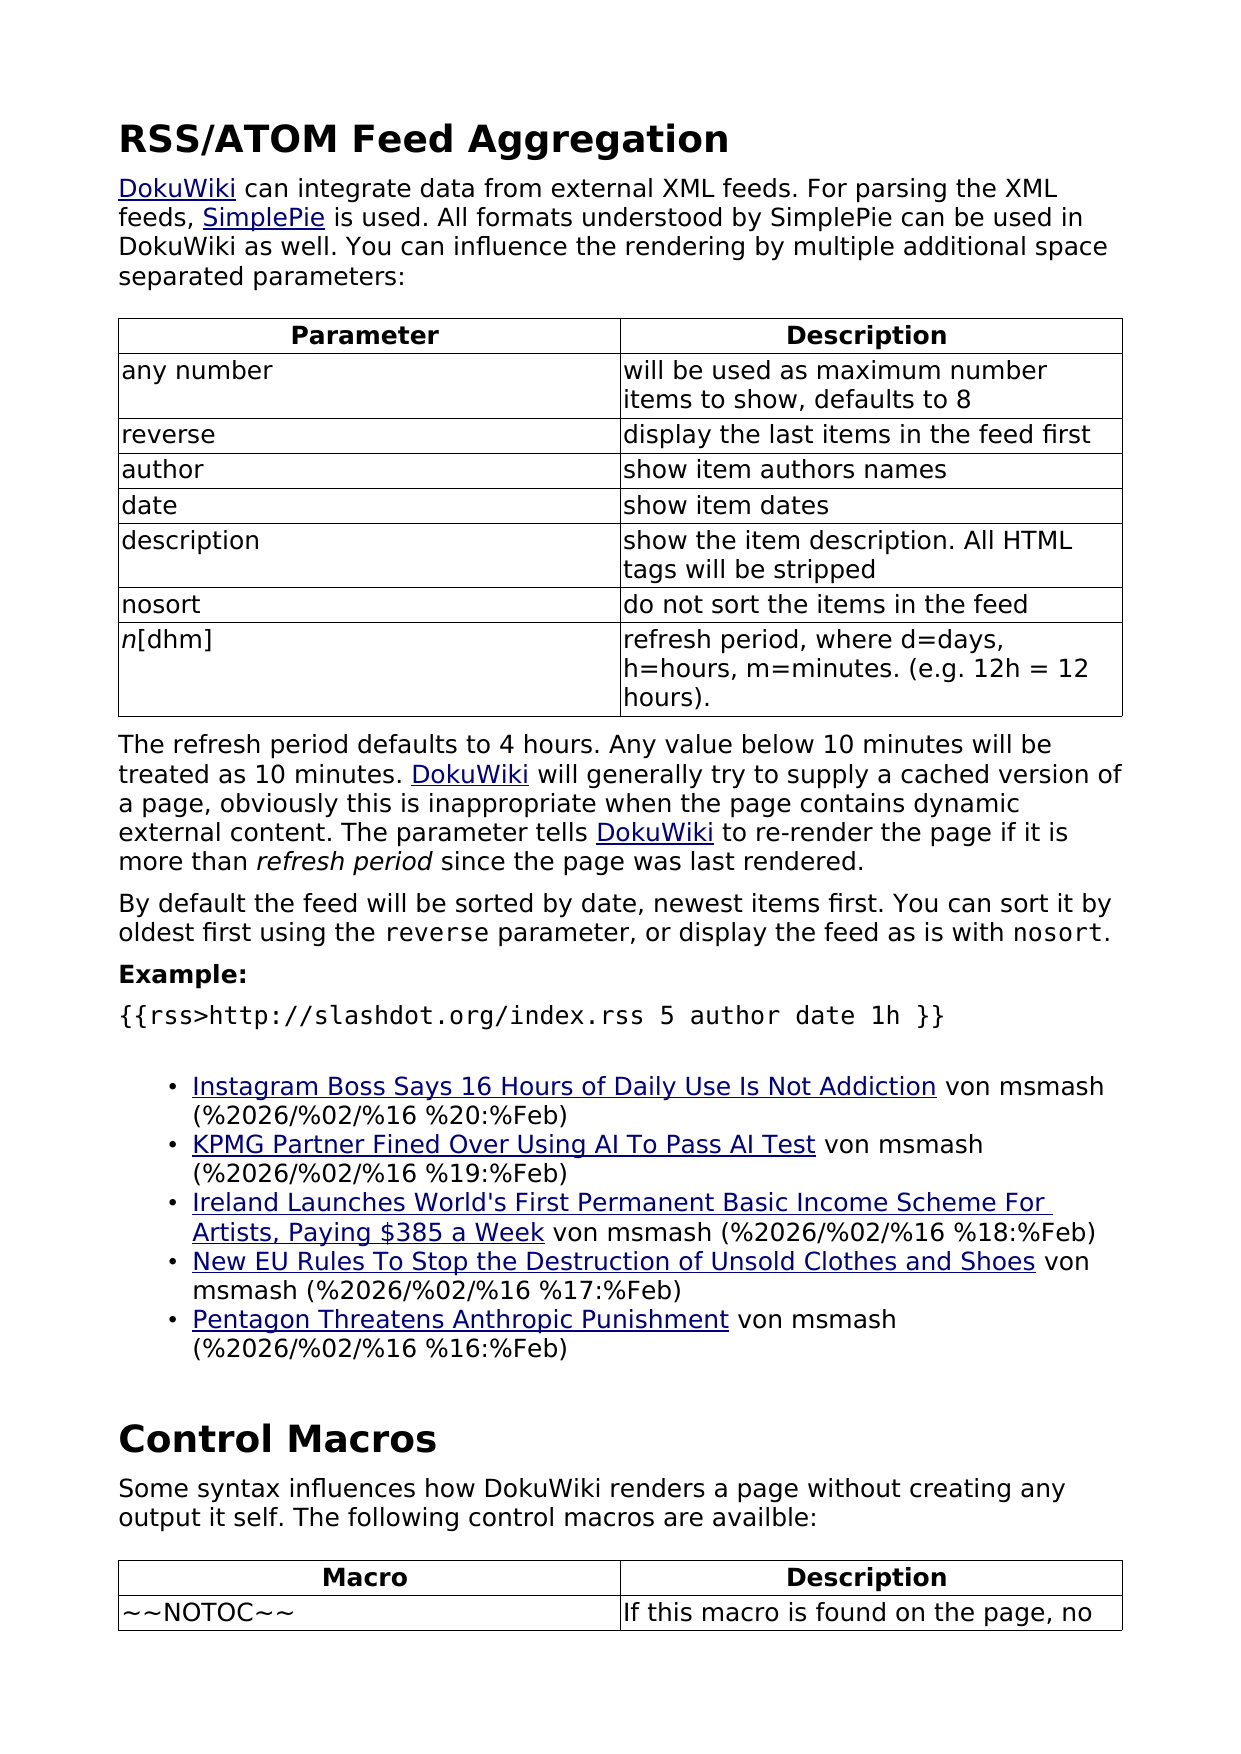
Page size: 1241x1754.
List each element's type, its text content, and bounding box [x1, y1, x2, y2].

text {{rss>http://slashdot.org/index.rss 5 author date 1h }} [118, 1001, 1122, 1031]
list Pentagon Threatens Anthropic Punishment von msmash (%2026/%02/%16 %16:%Feb) [177, 1305, 1122, 1363]
table_cell display the last items in the feed first [621, 419, 1122, 453]
table_header Description [621, 319, 1122, 353]
text Example: [118, 960, 1122, 989]
table_cell nosort [119, 588, 620, 622]
text Some syntax influences how DokuWiki renders a page without creating any output it self. The following control macros are availble: [118, 1474, 1122, 1532]
table_cell If this macro is found on the page, no [621, 1596, 1122, 1630]
table_cell author [119, 454, 620, 488]
table_header Parameter [119, 319, 620, 353]
table_cell refresh period, where d=days, h=hours, m=minutes. (e.g. 12h = 12 hours). [621, 623, 1122, 716]
table_cell show item dates [621, 489, 1122, 523]
table_cell show the item description. All HTML tags will be stripped [621, 524, 1122, 587]
table_cell show item authors names [621, 454, 1122, 488]
table_cell date [119, 489, 620, 523]
table_cell will be used as maximum number items to show, defaults to 8 [621, 354, 1122, 418]
table_header Description [621, 1561, 1122, 1595]
table_cell do not sort the items in the feed [621, 588, 1122, 622]
list KPMG Partner Fined Over Using AI To Pass AI Test von msmash (%2026/%02/%16 %19:%Feb) [177, 1130, 1122, 1188]
table_cell reverse [119, 419, 620, 453]
list New EU Rules To Stop the Destruction of Unsold Clothes and Shoes von msmash (%2026/%02/%16 %17:%Feb) [177, 1247, 1122, 1305]
subtitle Control Macros [118, 1418, 1122, 1462]
list Ireland Launches World's First Permanent Basic Income Scheme For Artists, Paying $385 a Week von msmash (%2026/%02/%16 %18:%Feb) [177, 1188, 1122, 1247]
table_cell description [119, 524, 620, 587]
table_header Macro [119, 1561, 620, 1595]
table_cell any number [119, 354, 620, 418]
subtitle RSS/ATOM Feed Aggregation [118, 118, 1122, 162]
text By default the feed will be sorted by date, newest items first. You can sort it by oldest first using the reverse parameter, or display the feed as is with nosort. [118, 889, 1122, 947]
table_cell n[dhm] [119, 623, 620, 716]
list Instagram Boss Says 16 Hours of Daily Use Is Not Addiction von msmash (%2026/%02/%16 %20:%Feb) [177, 1072, 1122, 1130]
text DokuWiki can integrate data from external XML feeds. For parsing the XML feeds, SimplePie is used. All formats understood by SimplePie can be used in DokuWiki as well. You can influence the rendering by multiple additional space separated parameters: [118, 174, 1122, 291]
table_cell ~~NOTOC~~ [119, 1596, 620, 1630]
text The refresh period defaults to 4 hours. Any value below 10 minutes will be treated as 10 minutes. DokuWiki will generally try to supply a cached version of a page, obviously this is inappropriate when the page contains dynamic external content. The parameter tells DokuWiki to re-render the page if it is more than refresh period since the page was last rendered. [118, 731, 1122, 876]
